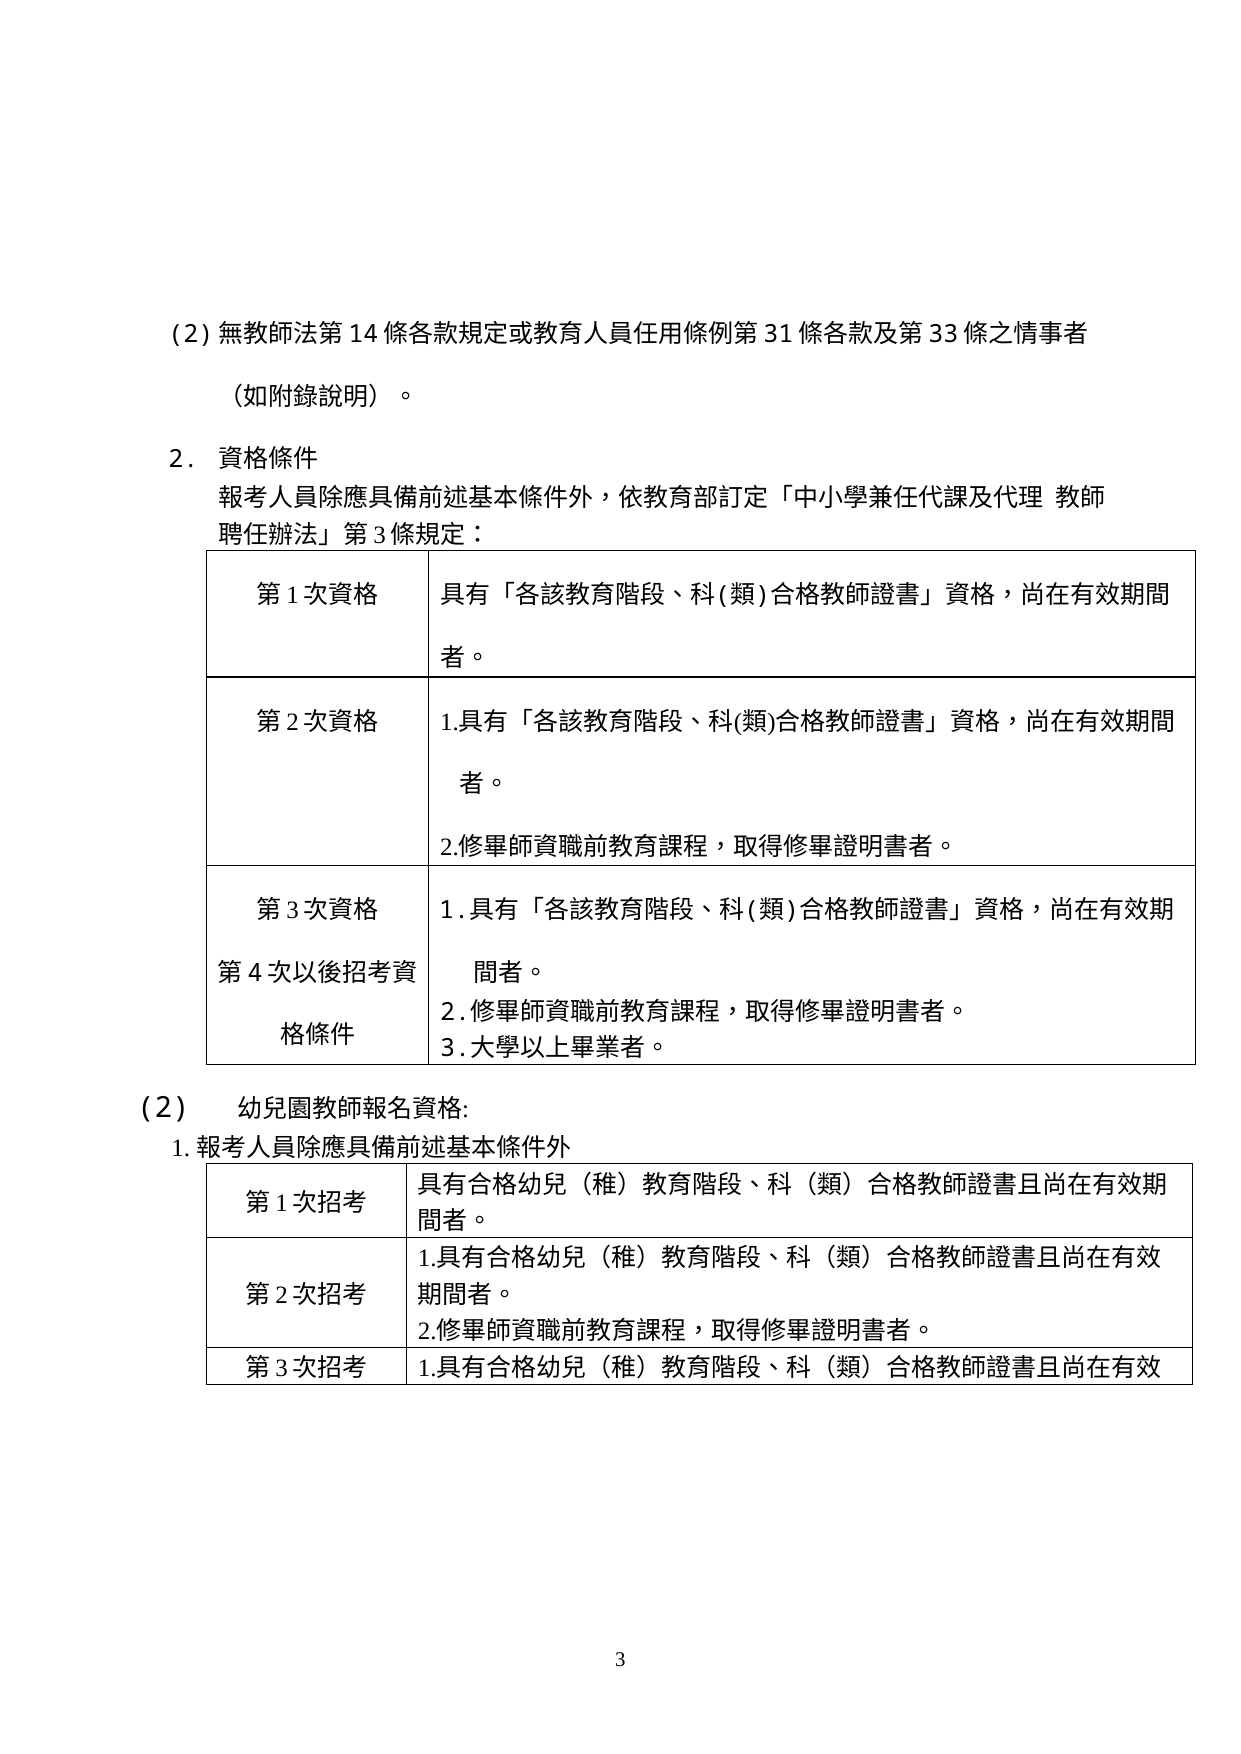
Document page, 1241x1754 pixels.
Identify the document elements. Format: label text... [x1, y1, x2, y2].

table_header 具有「各該教育階段、科(類)合格教師證書」資格，尚在有效期間者。 [429, 551, 1195, 676]
table_header 第1次資格 [207, 551, 428, 676]
table_cell 1.具有合格幼兒（稚）教育階段、科（類）合格教師證書且尚在有效 [407, 1348, 1192, 1384]
list 幼兒園教師報名資格: [137, 1064, 1122, 1127]
table_header 第1次招考 [207, 1164, 406, 1237]
text 1. 報考人員除應具備前述基本條件外 [171, 1127, 1122, 1163]
table_cell 第2次資格 [207, 678, 428, 865]
table_header 具有合格幼兒（稚）教育階段、科（類）合格教師證書且尚在有效期間者。 [407, 1164, 1192, 1237]
table_cell 1.具有合格幼兒（稚）教育階段、科（類）合格教師證書且尚在有效期間者。 2.修畢師資職前教育課程，取得修畢證明書者。 [407, 1238, 1192, 1347]
table_cell 第2次招考 [207, 1238, 406, 1347]
list 無教師法第14條各款規定或教育人員任用條例第31條各款及第33條之情事者（如附錄說明）。 [168, 290, 1122, 415]
table_cell 第3次資格 第4次以後招考資 格條件 [207, 866, 428, 1063]
table_cell 1.具有「各該教育階段、科(類)合格教師證書」資格，尚在有效期間者。 2.修畢師資職前教育課程，取得修畢證明書者。 3.大學以上畢業者。 [429, 866, 1195, 1063]
table_cell 第3次招考 [207, 1348, 406, 1384]
text 報考人員除應具備前述基本條件外，依教育部訂定「中小學兼任代課及代理 教師聘任辦法」第3條規定： [218, 478, 1122, 550]
list 資格條件 [168, 415, 1122, 478]
table_cell 1.具有「各該教育階段、科(類)合格教師證書」資格，尚在有效期間者。 2.修畢師資職前教育課程，取得修畢證明書者。 [429, 678, 1195, 865]
